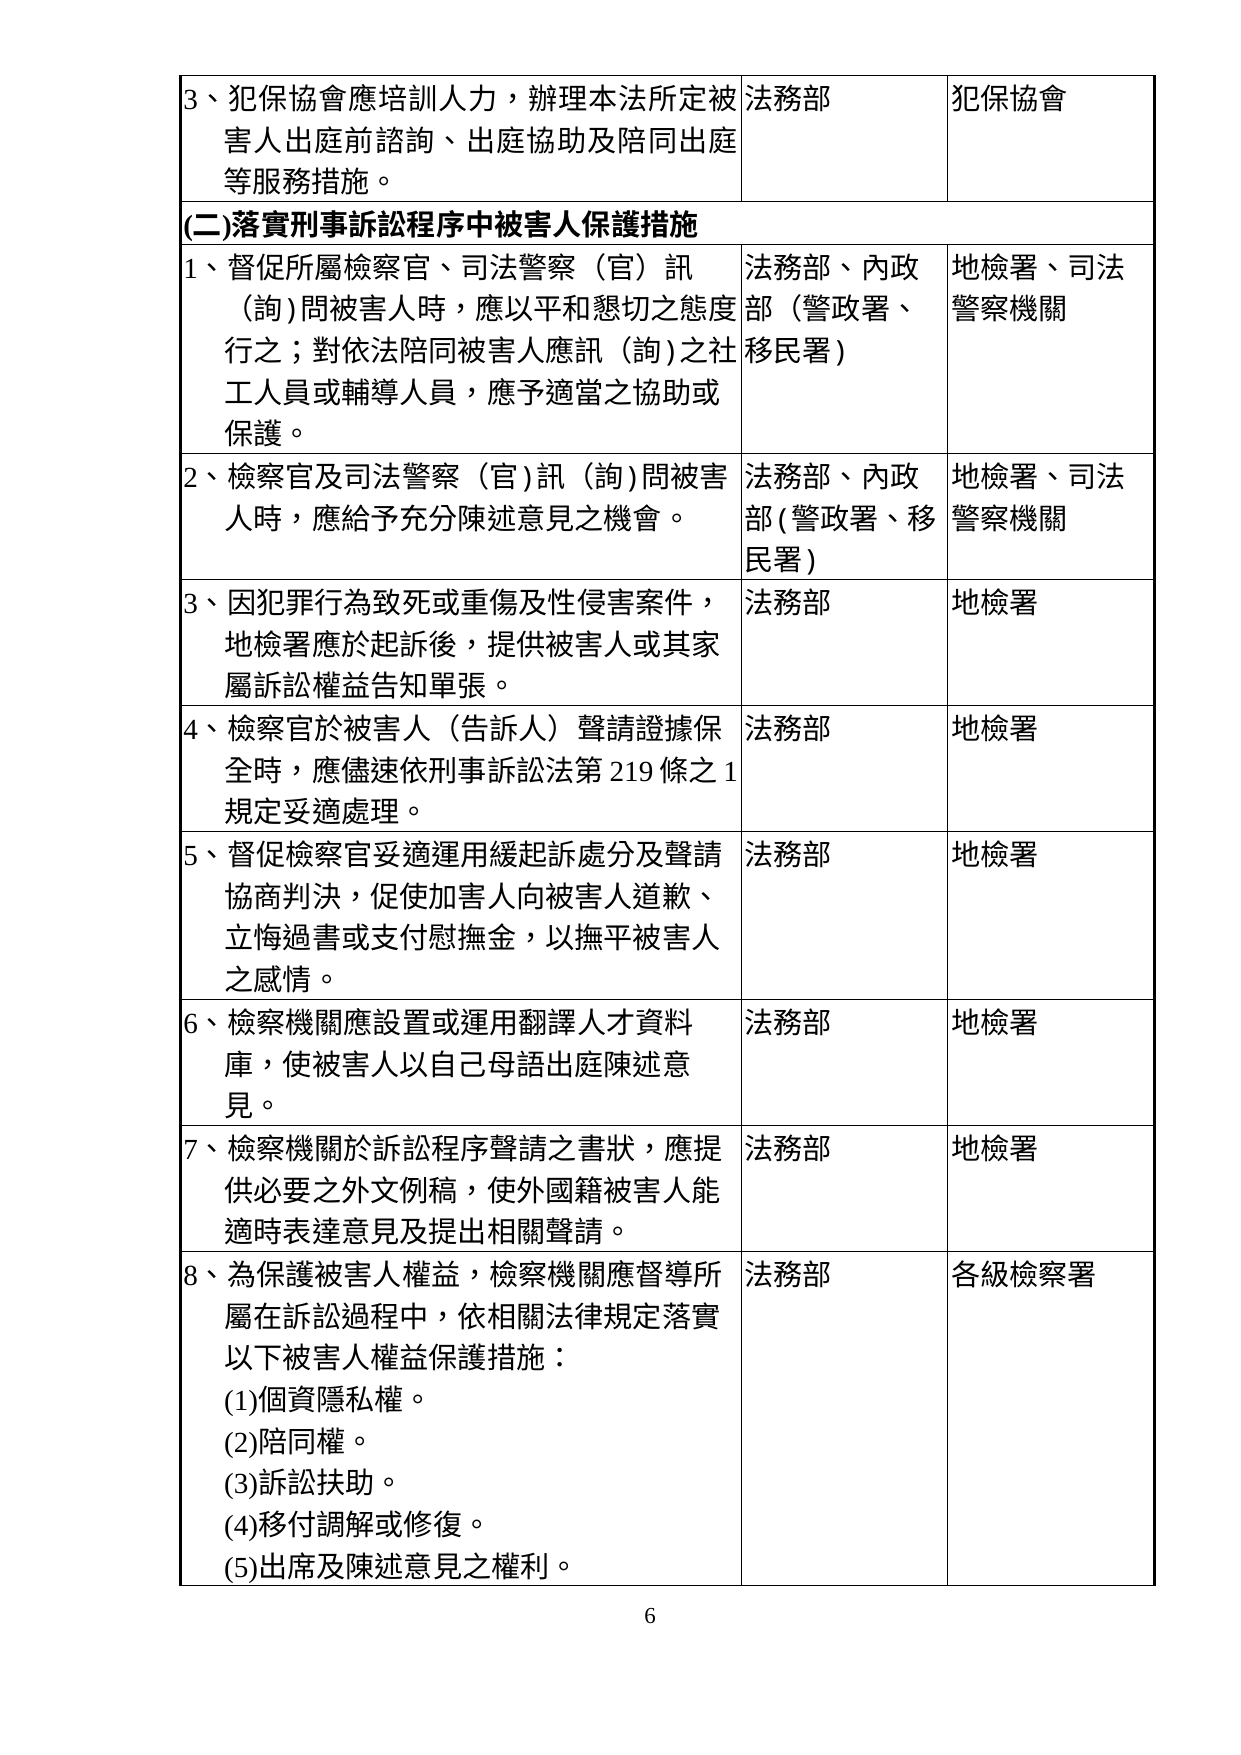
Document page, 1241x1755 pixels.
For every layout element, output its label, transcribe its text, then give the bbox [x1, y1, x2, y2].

table_cell 3、犯保協會應培訓人力，辦理本法所定被害人出庭前諮詢、出庭協助及陪同出庭等服務措施。 [182, 76, 741, 201]
table_cell 地檢署 [948, 706, 1153, 831]
table_cell 2、檢察官及司法警察（官)訊（詢)問被害人時，應給予充分陳述意見之機會。 [182, 454, 741, 579]
table_cell 1、督促所屬檢察官、司法警察（官）訊（詢)問被害人時，應以平和懇切之態度行之；對依法陪同被害人應訊（詢)之社工人員或輔導人員，應予適當之協助或保護。 [182, 245, 741, 453]
table_cell 法務部 [742, 1000, 947, 1125]
table_cell (二)落實刑事訴訟程序中被害人保護措施 [182, 202, 1153, 244]
table_cell 地檢署 [948, 1000, 1153, 1125]
table_cell 地檢署、司法警察機關 [948, 454, 1153, 579]
table_cell 法務部 [742, 832, 947, 999]
table_cell 法務部、內政部(警政署、移民署) [742, 454, 947, 579]
table_cell 4、檢察官於被害人（告訴人）聲請證據保全時，應儘速依刑事訴訟法第219條之1規定妥適處理。 [182, 706, 741, 831]
table_cell 3、因犯罪行為致死或重傷及性侵害案件，地檢署應於起訴後，提供被害人或其家屬訴訟權益告知單張。 [182, 580, 741, 705]
table_cell 地檢署 [948, 580, 1153, 705]
table_cell 6、檢察機關應設置或運用翻譯人才資料庫，使被害人以自己母語出庭陳述意見。 [182, 1000, 741, 1125]
table_cell 地檢署 [948, 1126, 1153, 1251]
table_cell 法務部 [742, 1126, 947, 1251]
table_cell 法務部 [742, 706, 947, 831]
table_cell 法務部 [742, 580, 947, 705]
table_cell 7、檢察機關於訴訟程序聲請之書狀，應提供必要之外文例稿，使外國籍被害人能適時表達意見及提出相關聲請。 [182, 1126, 741, 1251]
table_cell 地檢署 [948, 832, 1153, 999]
table_cell 法務部 [742, 1252, 947, 1585]
table_cell 5、督促檢察官妥適運用緩起訴處分及聲請協商判決，促使加害人向被害人道歉、立悔過書或支付慰撫金，以撫平被害人之感情。 [182, 832, 741, 999]
table_cell 各級檢察署 [948, 1252, 1153, 1585]
table_cell 地檢署、司法警察機關 [948, 245, 1153, 453]
table_cell 8、為保護被害人權益，檢察機關應督導所屬在訴訟過程中，依相關法律規定落實以下被害人權益保護措施： (1)個資隱私權。 (2)陪同權。 (3)訴訟扶助。 (4)移付調解或修復。 (5)出席及陳述意見之權利。 [182, 1252, 741, 1585]
table_cell 法務部、內政部（警政署、移民署) [742, 245, 947, 453]
table_cell 法務部 [742, 76, 947, 201]
table_cell 犯保協會 [948, 76, 1153, 201]
